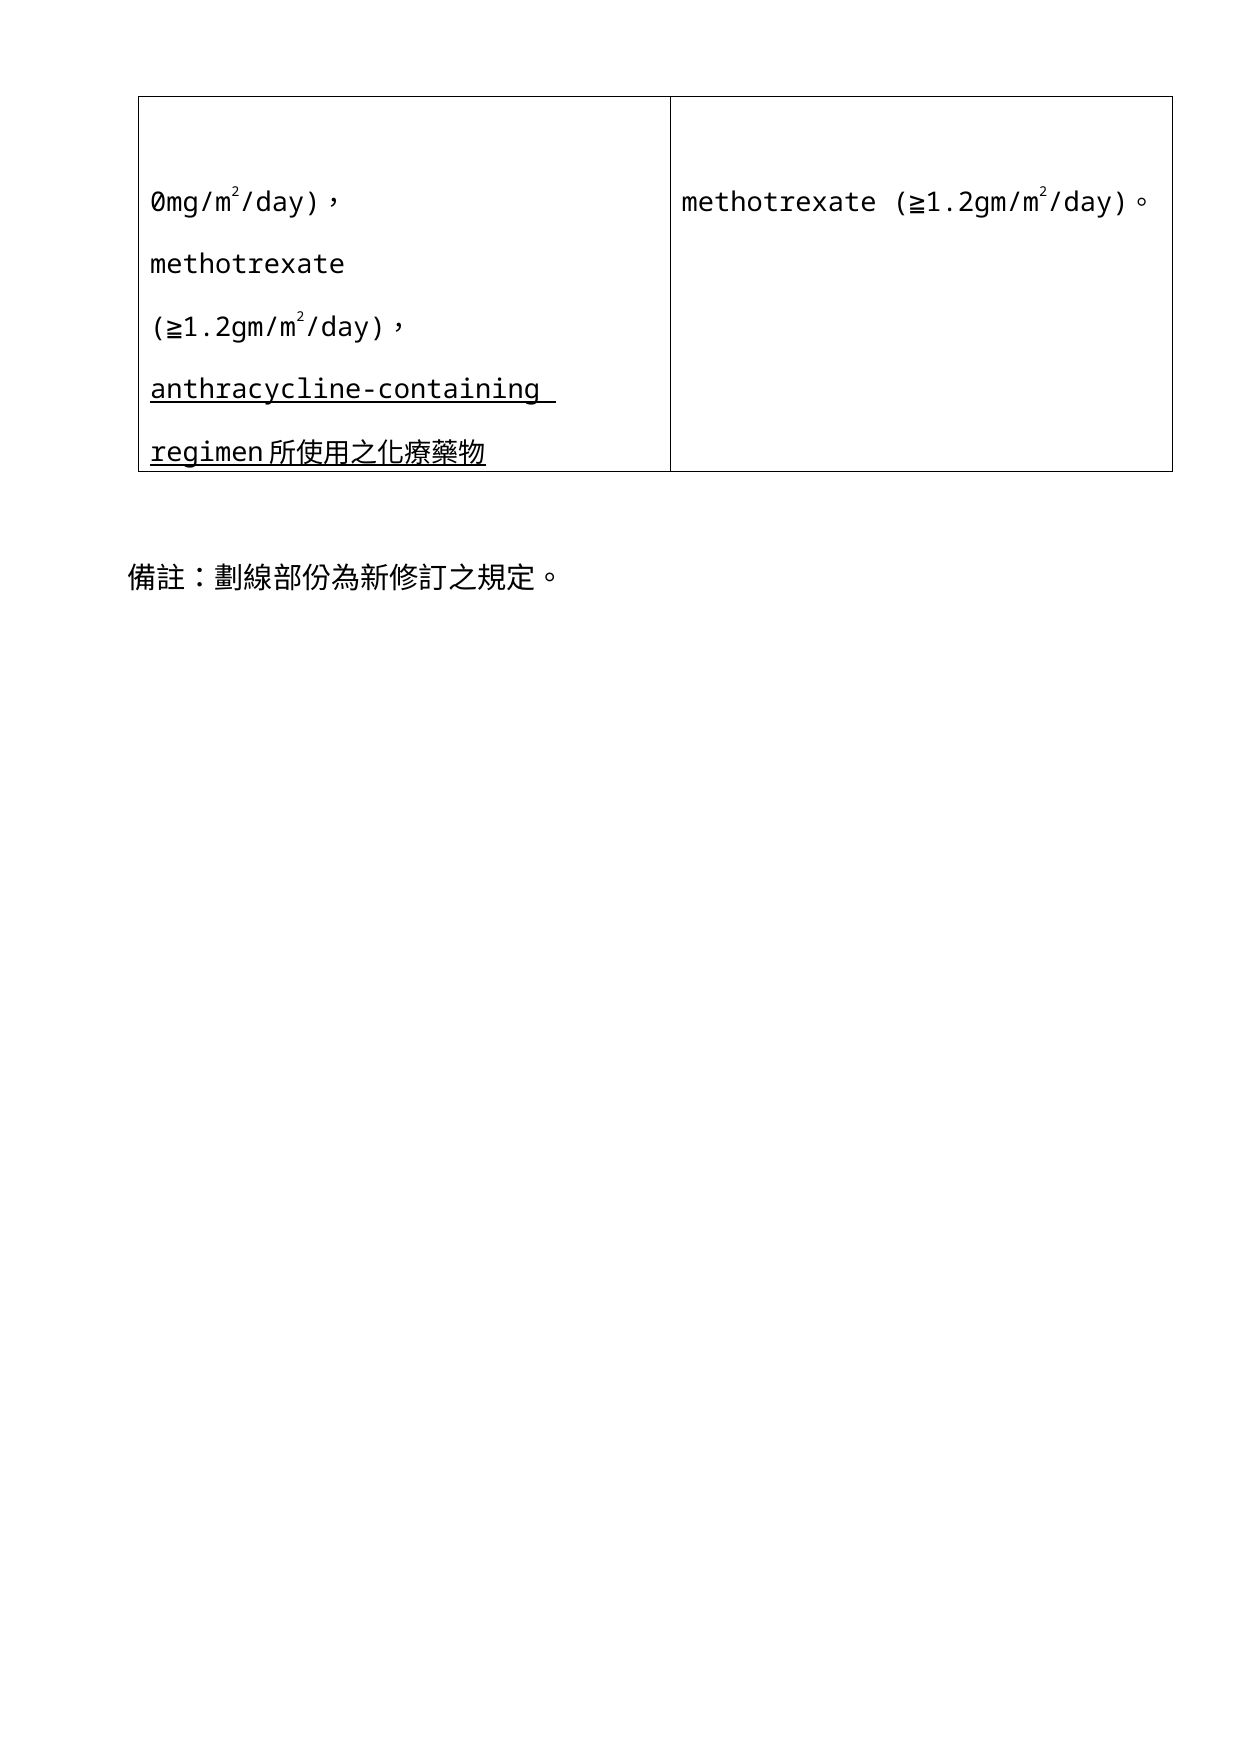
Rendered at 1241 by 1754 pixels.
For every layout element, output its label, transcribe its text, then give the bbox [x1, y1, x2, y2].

table_cell 7.2.2. Neurokinin-1 receptor antagonist（如aprepitant） 1.使用高致吐性藥品後，引起急性或延遲性噁心嘔吐，且使用dexamethasone及5-HT3之藥物無效。 2.限用三天，除第一天外，不得併用5-HT3之藥物。 備註： 高致吐性藥物： cisplatin (>50mg/m2/day)， carmustine (≧250mg/m2 /day)，cyclophosphamide (>1500mg/m2/day)， methotrexate (≧1.2gm/m2/day)。 [671, 97, 1172, 471]
table_cell 7.2.2. Neurokinin-1 receptor antagonist（如aprepitant）（○○/○○/1） 與其他止吐藥劑併用，以防止由高致吐性癌症化療藥物在初次或重覆使用時所引起的急性或延遲性噁心與嘔吐。 限用三天，除第一天外，不得併用5-HT3之藥物。 Aprepitant使用劑量如下: 高致吐性藥品化療前125mg，第二天及第三天80mg。 備註： 高致吐性藥物： cisplatin (>50mg/m2/day)， carmustine (≧250mg/m2 /day)，cyclophosphamide(>1500mg/m2/day)， methotrexate (≧1.2gm/m2/day)， anthracycline-containing regimen所使用之化療藥物 [139, 97, 670, 471]
text 備註：劃線部份為新修訂之規定。 [112, 534, 1128, 596]
